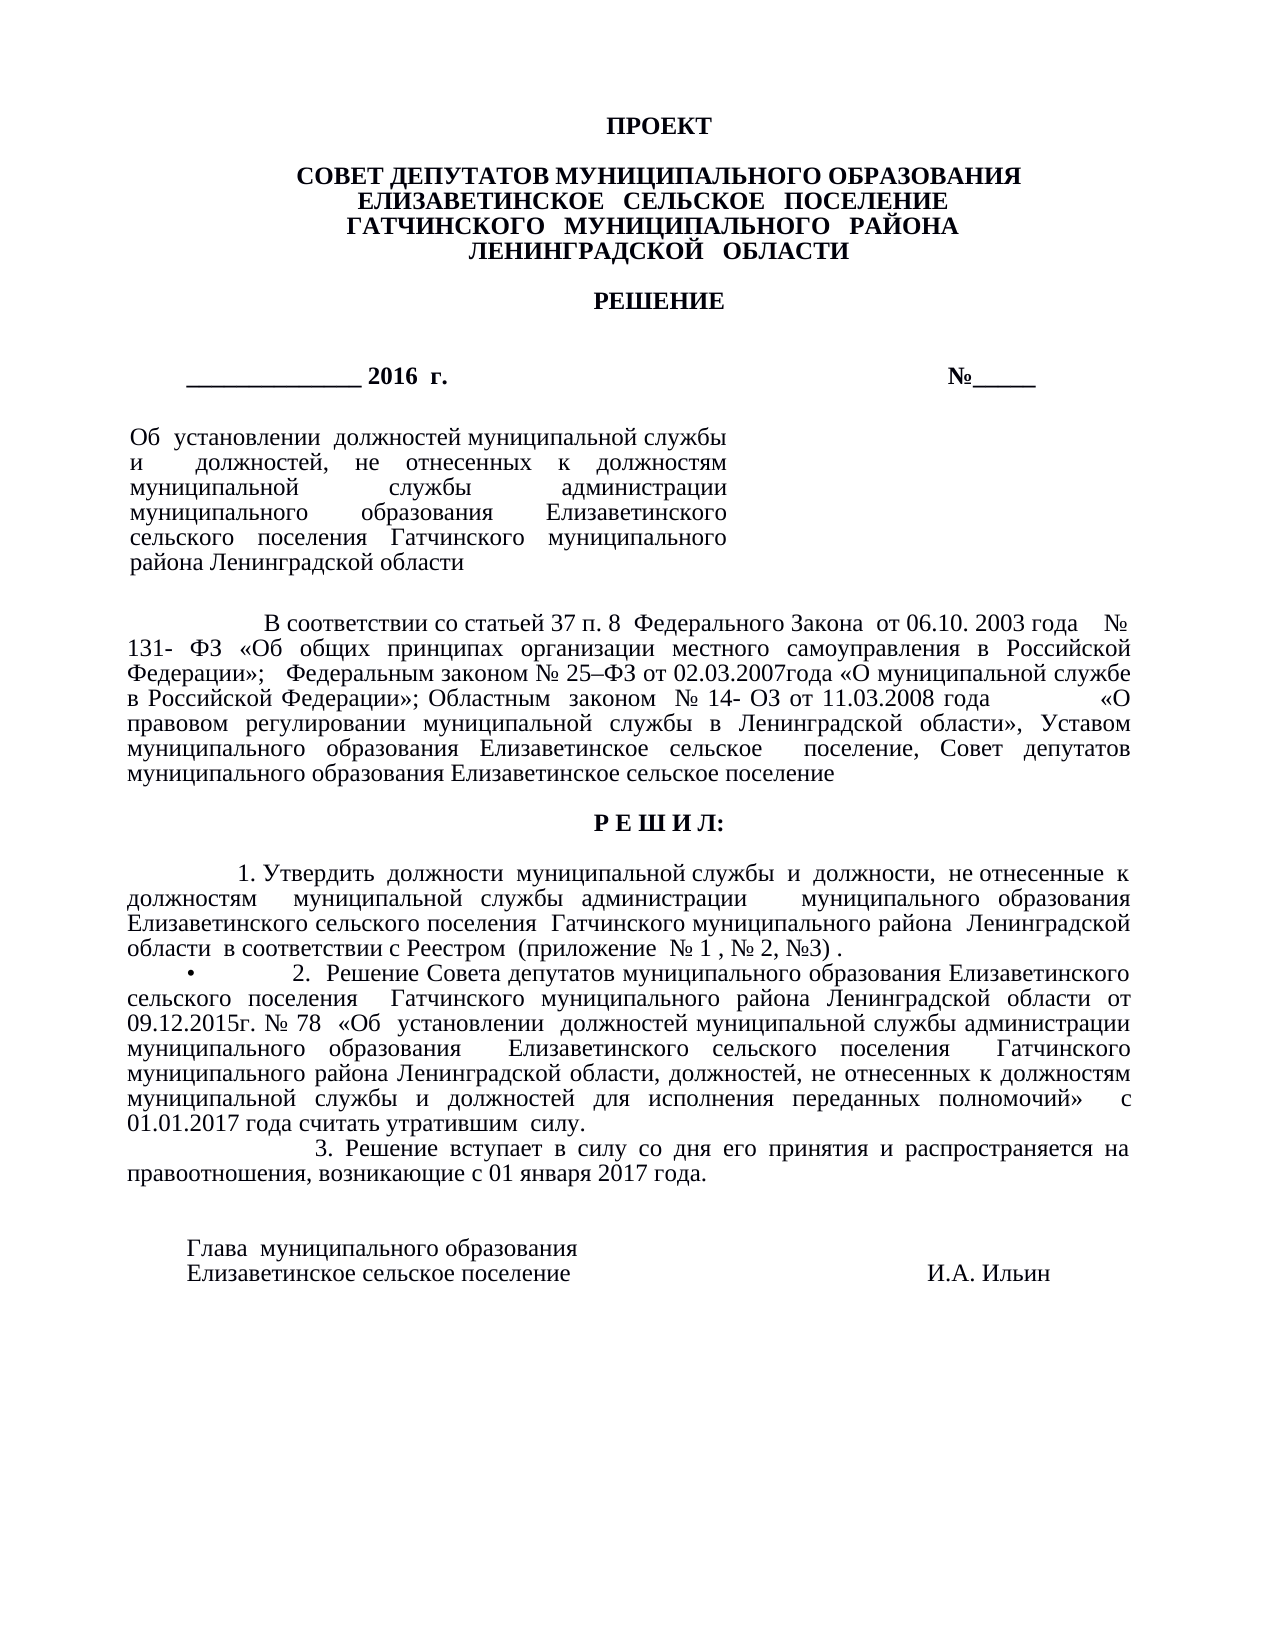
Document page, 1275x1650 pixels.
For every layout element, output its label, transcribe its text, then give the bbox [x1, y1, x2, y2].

text 3. Решение вступает в силу со дня его принятия и распространяется на правоотношения, возникающие с 01 января 2017 года. [127, 1137, 1132, 1187]
text проект [127, 114, 1132, 139]
text Глава муниципального образования [127, 1237, 1132, 1262]
text Гатчинского муниципального района [127, 214, 1132, 239]
text В соответствии со статьей 37 п. 8 Федерального Закона от 06.10. 2003 года № 131- ФЗ «Об общих принципах организации местного самоуправления в Российской Федерации»; Федеральным законом № 25–ФЗ от 02.03.2007года «О муниципальной службе в Российской Федерации»; Областным законом № 14- ОЗ от 11.03.2008 года «О правовом регулировании муниципальной службы в Ленинградской области», Уставом муниципального образования Елизаветинское сельское поселение, Совет депутатов муниципального образования Елизаветинское сельское поселение [127, 612, 1132, 787]
text Елизаветинское сельское поселение И.А. Ильин [127, 1262, 1132, 1287]
text 1. Утвердить должности муниципальной службы и должности, не отнесенные к должностям муниципальной службы администрации муниципального образования Елизаветинского сельского поселения Гатчинского муниципального района Ленинградской области в соответствии с Реестром (приложение № 1 , № 2, №3) . [127, 862, 1132, 962]
table_header Об установлении должностей муниципальной службы и должностей, не отнесенных к должностям муниципальной службы администрации муниципального образования Елизаветинского сельского поселения Гатчинского муниципального района Ленинградской области [128, 414, 731, 587]
text Р Е Ш И Л: [127, 812, 1132, 837]
text ЕЛИЗАВЕТИНСКОЕ сельскоЕ поселениЕ [127, 189, 1132, 214]
text ______________ 2016 г. №_____ [127, 364, 1132, 389]
text Совет депутатов муниципального образования [127, 164, 1132, 189]
text РЕШЕНИЕ [127, 289, 1132, 314]
list 2. Решение Совета депутатов муниципального образования Елизаветинского сельского поселения Гатчинского муниципального района Ленинградской области от 09.12.2015г. № 78 «Об установлении должностей муниципальной службы администрации муниципального образования Елизаветинского сельского поселения Гатчинского муниципального района Ленинградской области, должностей, не отнесенных к должностям муниципальной службы и должностей для исполнения переданных полномочий» с 01.01.2017 года считать утратившим силу. [127, 962, 1132, 1137]
text Ленинградской области [127, 239, 1132, 264]
